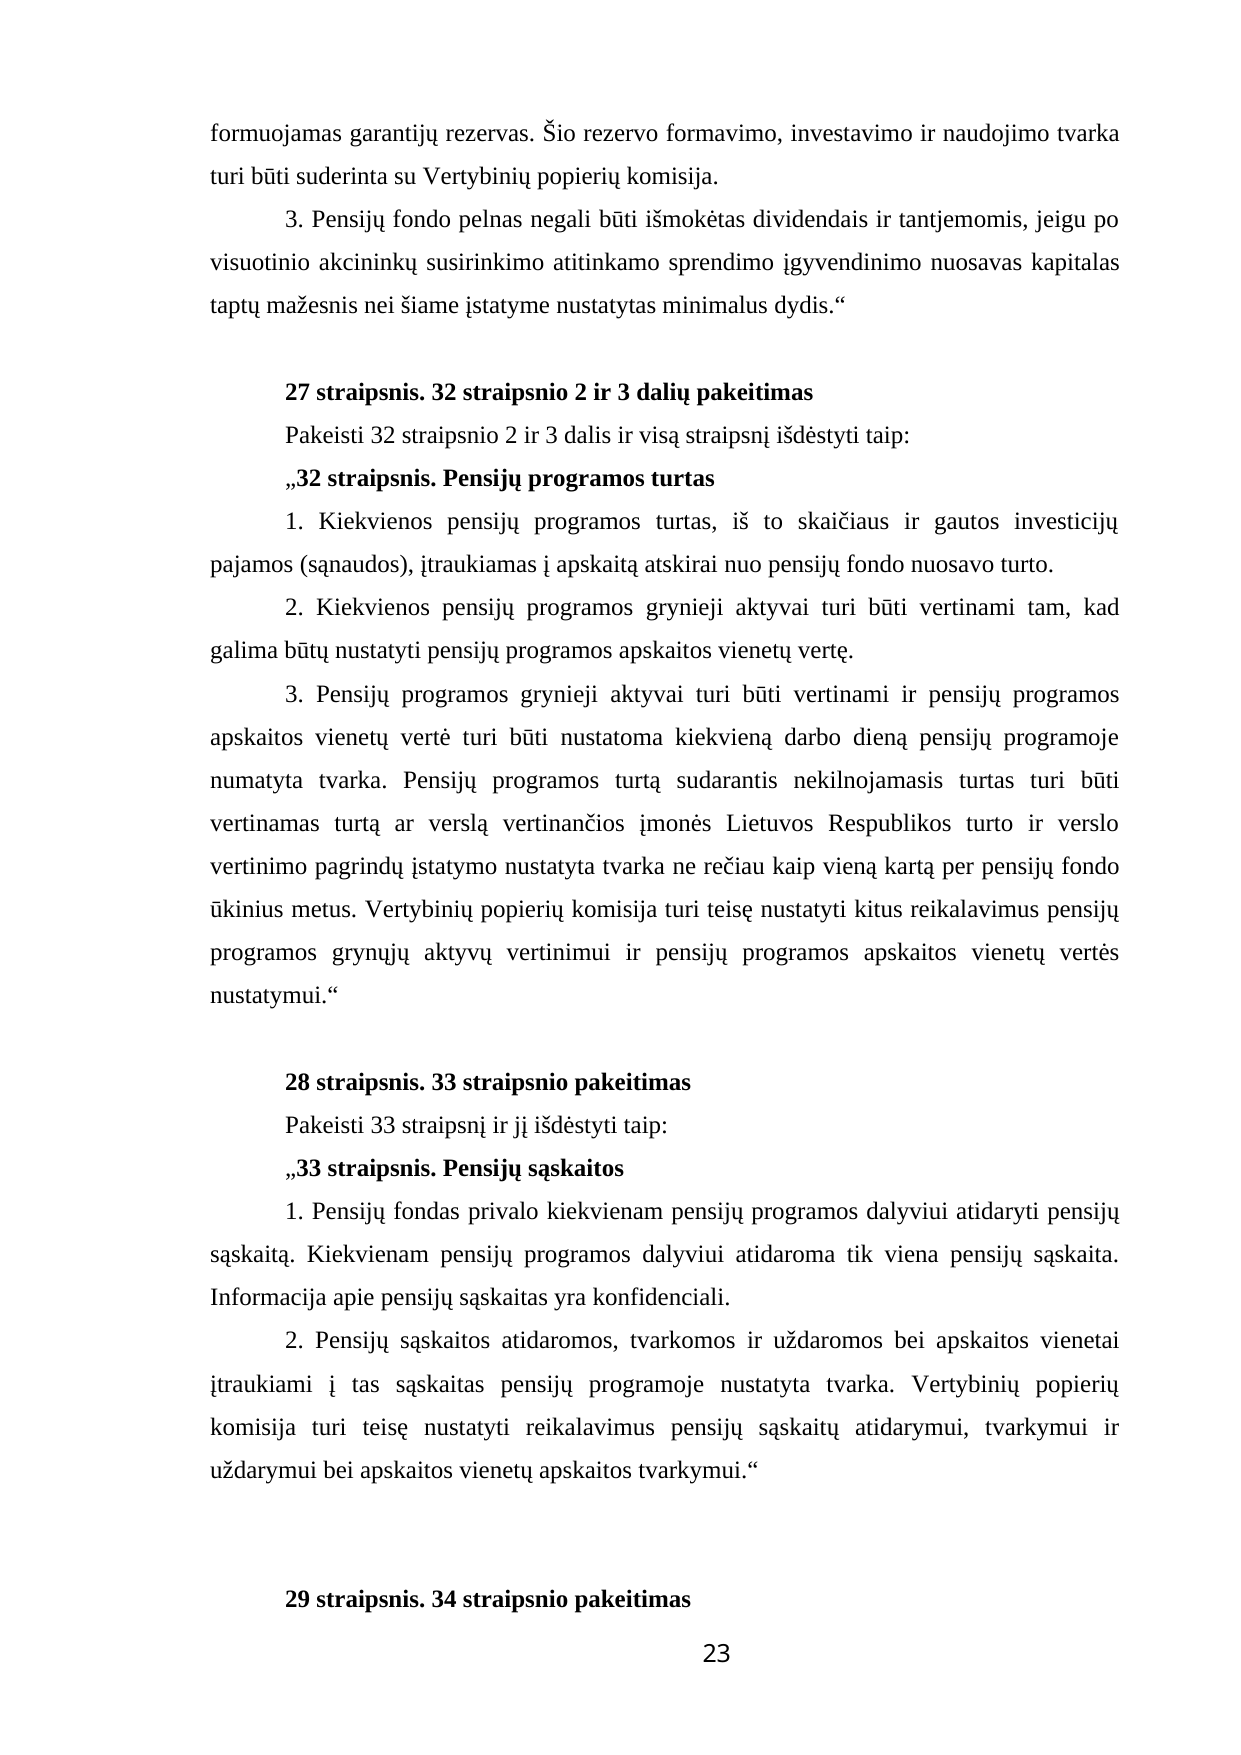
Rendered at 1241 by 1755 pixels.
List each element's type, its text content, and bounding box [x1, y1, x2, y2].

text 3. Pensijų programos grynieji aktyvai turi būti vertinami ir pensijų programos apskaitos vienetų vertė turi būti nustatoma kiekvieną darbo dieną pensijų programoje numatyta tvarka. Pensijų programos turtą sudarantis nekilnojamasis turtas turi būti vertinamas turtą ar verslą vertinančios įmonės Lietuvos Respublikos turto ir verslo vertinimo pagrindų įstatymo nustatyta tvarka ne rečiau kaip vieną kartą per pensijų fondo ūkinius metus. Vertybinių popierių komisija turi teisę nustatyti kitus reikalavimus pensijų programos grynųjų aktyvų vertinimui ir pensijų programos apskaitos vienetų vertės nustatymui.“ [210, 679, 1120, 1009]
text Pakeisti 33 straipsnį ir jį išdėstyti taip: [210, 1110, 1120, 1139]
text 1. Kiekvienos pensijų programos turtas, iš to skaičiaus ir gautos investicijų pajamos (sąnaudos), įtraukiamas į apskaitą atskirai nuo pensijų fondo nuosavo turto. [210, 506, 1120, 578]
text 2. Pensijų sąskaitos atidaromos, tvarkomos ir uždaromos bei apskaitos vienetai įtraukiami į tas sąskaitas pensijų programoje nustatyta tvarka. Vertybinių popierių komisija turi teisę nustatyti reikalavimus pensijų sąskaitų atidarymui, tvarkymui ir uždarymui bei apskaitos vienetų apskaitos tvarkymui.“ [210, 1326, 1120, 1484]
text „33 straipsnis. Pensijų sąskaitos [210, 1153, 1120, 1182]
text „32 straipsnis. Pensijų programos turtas [210, 463, 1120, 492]
text 2. Kiekvienos pensijų programos grynieji aktyvai turi būti vertinami tam, kad galima būtų nustatyti pensijų programos apskaitos vienetų vertę. [210, 592, 1120, 664]
text Pakeisti 32 straipsnio 2 ir 3 dalis ir visą straipsnį išdėstyti taip: [210, 420, 1120, 449]
text 27 straipsnis. 32 straipsnio 2 ir 3 dalių pakeitimas [210, 377, 1120, 406]
text 3. Pensijų fondo pelnas negali būti išmokėtas dividendais ir tantjemomis, jeigu po visuotinio akcininkų susirinkimo atitinkamo sprendimo įgyvendinimo nuosavas kapitalas taptų mažesnis nei šiame įstatyme nustatytas minimalus dydis.“ [210, 204, 1120, 319]
text 28 straipsnis. 33 straipsnio pakeitimas [210, 1067, 1120, 1096]
text 1. Pensijų fondas privalo kiekvienam pensijų programos dalyviui atidaryti pensijų sąskaitą. Kiekvienam pensijų programos dalyviui atidaroma tik viena pensijų sąskaita. Informacija apie pensijų sąskaitas yra konfidenciali. [210, 1196, 1120, 1311]
text 29 straipsnis. 34 straipsnio pakeitimas [210, 1584, 1120, 1613]
text formuojamas garantijų rezervas. Šio rezervo formavimo, investavimo ir naudojimo tvarka turi būti suderinta su Vertybinių popierių komisija. [210, 118, 1120, 190]
